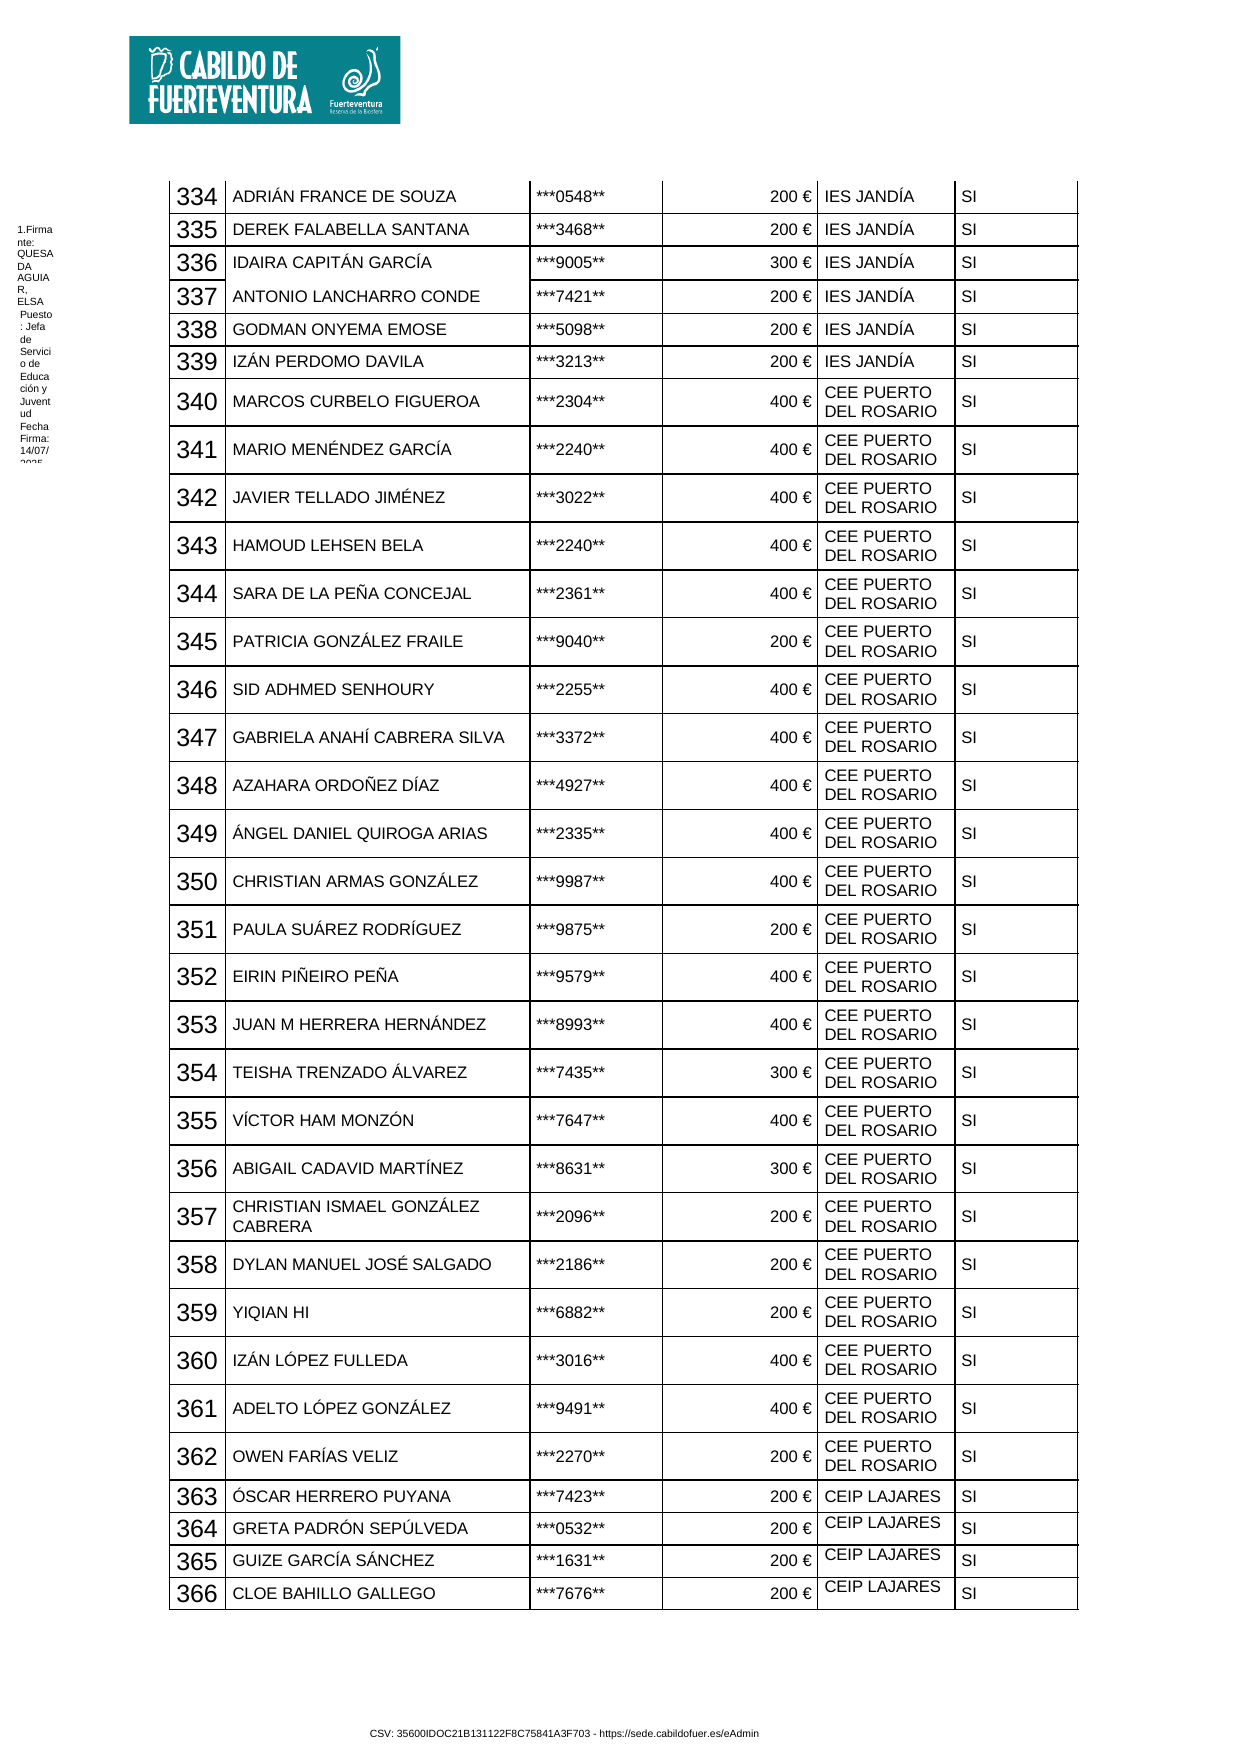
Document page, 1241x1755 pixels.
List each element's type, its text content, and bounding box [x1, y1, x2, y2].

table_cell 300 € [663, 1146, 817, 1192]
table_cell SI [956, 810, 1077, 856]
table_cell CEE PUERTO DEL ROSARIO [818, 1289, 954, 1336]
table_cell ***3468** [531, 214, 662, 245]
table_cell SI [956, 247, 1077, 279]
table_cell 348 [170, 762, 225, 809]
table_cell GUIZE GARCÍA SÁNCHEZ [226, 1546, 529, 1576]
table_cell 400 € [663, 714, 817, 761]
table_cell ***5098** [531, 314, 662, 345]
table_cell ***9987** [531, 858, 662, 904]
table_cell 336 [170, 247, 225, 279]
table_cell ***9579** [531, 954, 662, 1000]
table_cell 400 € [663, 954, 817, 1000]
table_cell CEE PUERTO DEL ROSARIO [818, 1098, 954, 1144]
table_cell CEE PUERTO DEL ROSARIO [818, 475, 954, 521]
table_cell 400 € [663, 523, 817, 569]
text 1.Firmante: QUESADA AGUIAR, ELSA [17, 224, 54, 308]
table_cell ***2096** [531, 1193, 662, 1240]
table_cell 200 € [663, 1513, 817, 1544]
table_cell SI [956, 1433, 1077, 1479]
table_cell 359 [170, 1289, 225, 1336]
table_cell CEE PUERTO DEL ROSARIO [818, 906, 954, 952]
table_cell ***2304** [531, 379, 662, 425]
table_cell ***7676** [531, 1578, 662, 1609]
table_cell YIQIAN HI [226, 1289, 529, 1336]
table_cell ***7647** [531, 1098, 662, 1144]
table_cell 200 € [663, 314, 817, 345]
table_cell ÁNGEL DANIEL QUIROGA ARIAS [226, 810, 529, 856]
table_cell IES JANDÍA [818, 281, 954, 313]
table_cell 300 € [663, 247, 817, 279]
table_cell 200 € [663, 618, 817, 665]
table_cell 400 € [663, 1098, 817, 1144]
table_cell SI [956, 347, 1077, 377]
text Puesto: Jefa de Servicio de Educación y Juventud Fecha Firma: 14/07/2025 09:28:38 [20, 308, 53, 463]
table_cell 354 [170, 1050, 225, 1096]
table_cell ***2240** [531, 427, 662, 473]
table_cell SI [956, 1289, 1077, 1336]
table_cell ***7435** [531, 1050, 662, 1096]
table_cell CEE PUERTO DEL ROSARIO [818, 858, 954, 904]
table_cell SARA DE LA PEÑA CONCEJAL [226, 571, 529, 617]
table_cell 341 [170, 427, 225, 473]
table_cell SI [956, 1337, 1077, 1384]
table_cell ***8631** [531, 1146, 662, 1192]
table_cell ADELTO LÓPEZ GONZÁLEZ [226, 1385, 529, 1431]
table_cell CEE PUERTO DEL ROSARIO [818, 1002, 954, 1048]
table_cell 335 [170, 214, 225, 245]
table_cell SI [956, 1002, 1077, 1048]
table_cell SI [956, 714, 1077, 761]
table_cell 200 € [663, 281, 817, 313]
table_cell 350 [170, 858, 225, 904]
table_cell ***6882** [531, 1289, 662, 1336]
table_cell DYLAN MANUEL JOSÉ SALGADO [226, 1242, 529, 1288]
table_cell IES JANDÍA [818, 247, 954, 279]
table_cell 337 [170, 281, 225, 313]
table_cell SI [956, 1146, 1077, 1192]
table_cell CEIP LAJARES [818, 1578, 954, 1609]
table_cell 363 [170, 1481, 225, 1512]
table_cell 200 € [663, 347, 817, 377]
table_cell SI [956, 214, 1077, 245]
table_cell SI [956, 1481, 1077, 1512]
table_cell CHRISTIAN ARMAS GONZÁLEZ [226, 858, 529, 904]
table_cell SI [956, 314, 1077, 345]
table_cell CEE PUERTO DEL ROSARIO [818, 810, 954, 856]
table_cell ***3016** [531, 1337, 662, 1384]
table_cell ***3022** [531, 475, 662, 521]
table_cell IZÁN PERDOMO DAVILA [226, 347, 529, 377]
table_cell 200 € [663, 1578, 817, 1609]
table_cell CEE PUERTO DEL ROSARIO [818, 571, 954, 617]
table_cell SI [956, 1193, 1077, 1240]
table_cell SI [956, 427, 1077, 473]
table_cell ***3372** [531, 714, 662, 761]
table_cell ***9005** [531, 247, 662, 279]
table_cell 338 [170, 314, 225, 345]
table_cell 200 € [663, 1546, 817, 1576]
table_cell 352 [170, 954, 225, 1000]
table_cell PAULA SUÁREZ RODRÍGUEZ [226, 906, 529, 952]
table_cell 342 [170, 475, 225, 521]
table_cell SI [956, 475, 1077, 521]
table_cell SI [956, 1385, 1077, 1431]
table_cell ***1631** [531, 1546, 662, 1576]
table_cell ***8993** [531, 1002, 662, 1048]
table_cell 200 € [663, 214, 817, 245]
table_header IES JANDÍA [818, 181, 954, 213]
table_cell CEE PUERTO DEL ROSARIO [818, 1146, 954, 1192]
table_cell SI [956, 954, 1077, 1000]
table_cell SI [956, 281, 1077, 313]
table_cell 360 [170, 1337, 225, 1384]
table_cell 400 € [663, 475, 817, 521]
table_cell 200 € [663, 1193, 817, 1240]
table_cell PATRICIA GONZÁLEZ FRAILE [226, 618, 529, 665]
table_cell SI [956, 1050, 1077, 1096]
table_cell ***2335** [531, 810, 662, 856]
table_cell ***0532** [531, 1513, 662, 1544]
table_cell 353 [170, 1002, 225, 1048]
table_cell ***2255** [531, 667, 662, 713]
table_cell 345 [170, 618, 225, 665]
table_cell ***2240** [531, 523, 662, 569]
table_cell GABRIELA ANAHÍ CABRERA SILVA [226, 714, 529, 761]
table_cell ÓSCAR HERRERO PUYANA [226, 1481, 529, 1512]
table_header 334 [170, 181, 225, 213]
table_cell SI [956, 762, 1077, 809]
table_cell GODMAN ONYEMA EMOSE [226, 314, 529, 345]
table_cell SI [956, 571, 1077, 617]
table_cell SI [956, 667, 1077, 713]
table_cell 200 € [663, 906, 817, 952]
table_cell IES JANDÍA [818, 314, 954, 345]
table_cell CEE PUERTO DEL ROSARIO [818, 1433, 954, 1479]
table_cell 339 [170, 347, 225, 377]
table_cell CHRISTIAN ISMAEL GONZÁLEZ CABRERA [226, 1193, 529, 1240]
table_cell IES JANDÍA [818, 214, 954, 245]
table_cell 362 [170, 1433, 225, 1479]
table_cell CEE PUERTO DEL ROSARIO [818, 618, 954, 665]
table_cell TEISHA TRENZADO ÁLVAREZ [226, 1050, 529, 1096]
table_cell 365 [170, 1546, 225, 1576]
table_cell 349 [170, 810, 225, 856]
table_cell CEE PUERTO DEL ROSARIO [818, 1242, 954, 1288]
table_cell IDAIRA CAPITÁN GARCÍA ANTONIO LANCHARRO CONDE [226, 247, 529, 313]
table_cell 200 € [663, 1481, 817, 1512]
table_cell CEE PUERTO DEL ROSARIO [818, 762, 954, 809]
table_cell SI [956, 1098, 1077, 1144]
table_cell CEIP LAJARES [818, 1513, 954, 1544]
table_cell IZÁN LÓPEZ FULLEDA [226, 1337, 529, 1384]
table_cell CEE PUERTO DEL ROSARIO [818, 1050, 954, 1096]
table_cell 355 [170, 1098, 225, 1144]
table_cell 200 € [663, 1289, 817, 1336]
table_cell 344 [170, 571, 225, 617]
table_cell HAMOUD LEHSEN BELA [226, 523, 529, 569]
table_cell SI [956, 1242, 1077, 1288]
table_cell 400 € [663, 427, 817, 473]
table_cell 361 [170, 1385, 225, 1431]
table_cell ***7423** [531, 1481, 662, 1512]
table_header 200 € [663, 181, 817, 213]
table_cell 400 € [663, 810, 817, 856]
table_cell 400 € [663, 762, 817, 809]
table_cell 356 [170, 1146, 225, 1192]
table_cell 200 € [663, 1433, 817, 1479]
table_cell ***2361** [531, 571, 662, 617]
table_cell SI [956, 1513, 1077, 1544]
table_cell ***9491** [531, 1385, 662, 1431]
table_cell ***3213** [531, 347, 662, 377]
table_cell CEIP LAJARES [818, 1481, 954, 1512]
table_cell IES JANDÍA [818, 347, 954, 377]
table_cell ***2270** [531, 1433, 662, 1479]
table_cell CEIP LAJARES [818, 1546, 954, 1576]
table_cell ***7421** [531, 281, 662, 313]
table_cell MARIO MENÉNDEZ GARCÍA [226, 427, 529, 473]
table_cell VÍCTOR HAM MONZÓN [226, 1098, 529, 1144]
table_cell 400 € [663, 379, 817, 425]
table_cell 343 [170, 523, 225, 569]
table_cell JUAN M HERRERA HERNÁNDEZ [226, 1002, 529, 1048]
table_cell 400 € [663, 1385, 817, 1431]
table_cell 400 € [663, 571, 817, 617]
table_cell 364 [170, 1513, 225, 1544]
table_cell SI [956, 858, 1077, 904]
table_cell 347 [170, 714, 225, 761]
table_cell CEE PUERTO DEL ROSARIO [818, 523, 954, 569]
table_cell CEE PUERTO DEL ROSARIO [818, 379, 954, 425]
table_cell GRETA PADRÓN SEPÚLVEDA [226, 1513, 529, 1544]
table_cell 366 [170, 1578, 225, 1609]
table_cell MARCOS CURBELO FIGUEROA [226, 379, 529, 425]
table_cell DEREK FALABELLA SANTANA [226, 214, 529, 245]
table_cell 400 € [663, 858, 817, 904]
table_cell SI [956, 618, 1077, 665]
table_cell ABIGAIL CADAVID MARTÍNEZ [226, 1146, 529, 1192]
table_cell ***9040** [531, 618, 662, 665]
table_cell CEE PUERTO DEL ROSARIO [818, 667, 954, 713]
table_cell 400 € [663, 1337, 817, 1384]
table_cell ***9875** [531, 906, 662, 952]
table_cell CEE PUERTO DEL ROSARIO [818, 1193, 954, 1240]
table_cell AZAHARA ORDOÑEZ DÍAZ [226, 762, 529, 809]
table_cell SI [956, 906, 1077, 952]
table_cell ***4927** [531, 762, 662, 809]
table_header ADRIÁN FRANCE DE SOUZA [226, 181, 529, 213]
table_cell SI [956, 379, 1077, 425]
table_cell JAVIER TELLADO JIMÉNEZ [226, 475, 529, 521]
table_cell 400 € [663, 667, 817, 713]
table_cell 351 [170, 906, 225, 952]
table_cell 346 [170, 667, 225, 713]
table_cell SID ADHMED SENHOURY [226, 667, 529, 713]
table_cell CEE PUERTO DEL ROSARIO [818, 954, 954, 1000]
table_cell SI [956, 1546, 1077, 1576]
table_cell SI [956, 523, 1077, 569]
table_cell CEE PUERTO DEL ROSARIO [818, 1337, 954, 1384]
table_cell SI [956, 1578, 1077, 1609]
table_cell 400 € [663, 1002, 817, 1048]
table_header ***0548** [531, 181, 662, 213]
table_cell CEE PUERTO DEL ROSARIO [818, 427, 954, 473]
table_cell 357 [170, 1193, 225, 1240]
table_cell CEE PUERTO DEL ROSARIO [818, 714, 954, 761]
table_cell 358 [170, 1242, 225, 1288]
table_cell 340 [170, 379, 225, 425]
table_cell 200 € [663, 1242, 817, 1288]
table_header SI [956, 181, 1077, 213]
table_cell OWEN FARÍAS VELIZ [226, 1433, 529, 1479]
table_cell CLOE BAHILLO GALLEGO [226, 1578, 529, 1609]
table_cell ***2186** [531, 1242, 662, 1288]
table_cell 300 € [663, 1050, 817, 1096]
table_cell EIRIN PIÑEIRO PEÑA [226, 954, 529, 1000]
table_cell CEE PUERTO DEL ROSARIO [818, 1385, 954, 1431]
